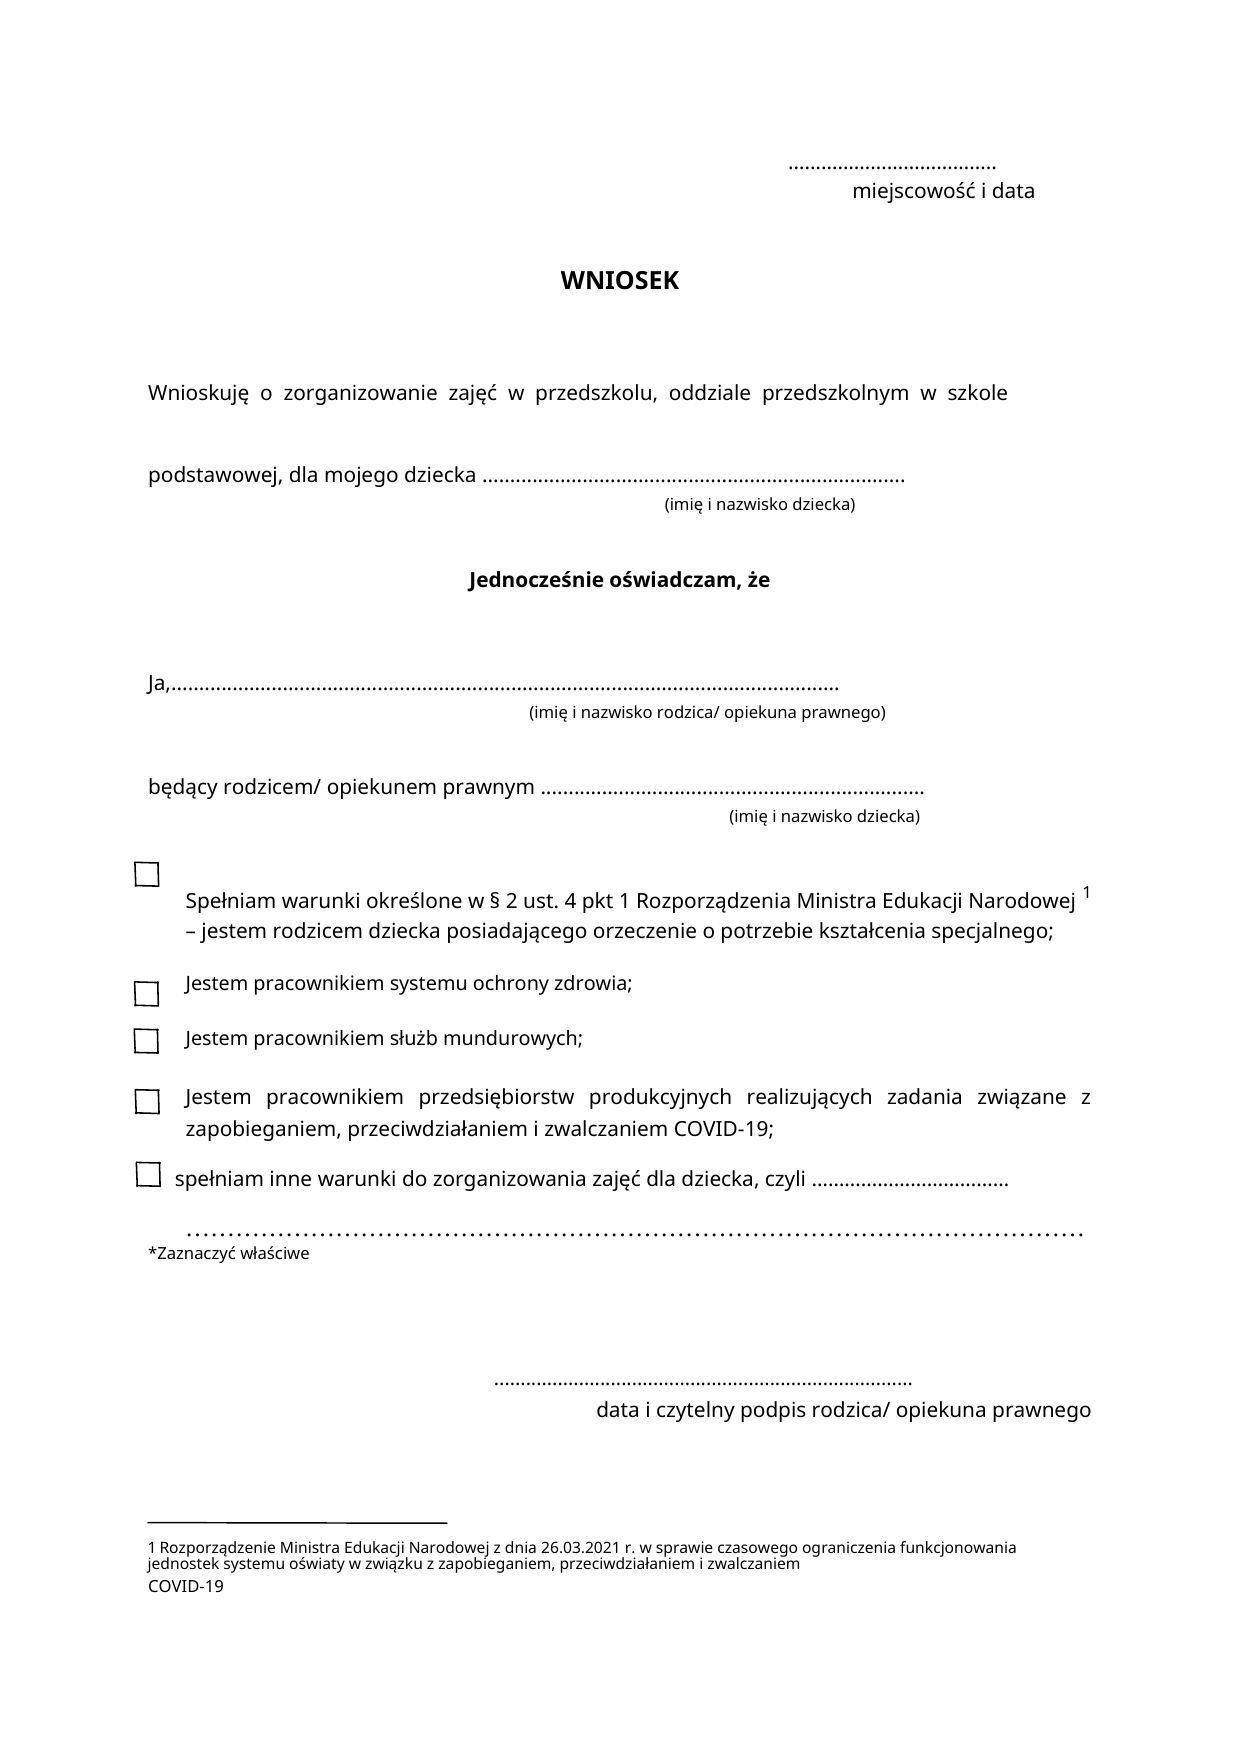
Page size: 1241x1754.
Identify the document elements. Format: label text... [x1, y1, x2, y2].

text data i czytelny podpis rodzica/ opiekuna prawnego [147, 1395, 1092, 1424]
text Jestem pracownikiem systemu ochrony zdrowia; Jestem pracownikiem służb mundurowych; [185, 969, 694, 1051]
text (imię i nazwisko rodzica/ opiekuna prawnego) [529, 700, 1092, 723]
text ……………………………….. miejscowość i data [723, 147, 1092, 204]
text ............................................................................... [494, 1364, 1092, 1391]
text ……………………………………………………………………………………………… [147, 1217, 1092, 1242]
text COVID-19 [148, 1574, 1092, 1597]
list Rozporządzenie Ministra Edukacji Narodowej z dnia 26.03.2021 r. w sprawie czasowego ograniczenia funkcjonowania jednostek systemu oświaty w związku z zapobieganiem, przeciwdziałaniem i zwalczaniem [147, 1539, 1092, 1574]
text podstawowej, dla mojego dziecka ............................................................................ [148, 460, 1092, 488]
text Spełniam warunki określone w § 2 ust. 4 pkt 1 Rozporządzenia Ministra Edukacji Narodowej 1 – jestem rodzicem dziecka posiadającego orzeczenie o potrzebie kształcenia specjalnego; [185, 881, 1092, 944]
text Ja,........................................................................................................................ [148, 668, 1092, 696]
text będący rodzicem/ opiekunem prawnym ..................................................................... [148, 772, 1092, 801]
text (imię i nazwisko dziecka) [664, 492, 1092, 515]
text (imię i nazwisko dziecka) [729, 805, 1092, 828]
text WNIOSEK [147, 262, 1092, 296]
text *Zaznaczyć właściwe [148, 1242, 1092, 1264]
text Jestem pracownikiem przedsiębiorstw produkcyjnych realizujących zadania związane z zapobieganiem, przeciwdziałaniem i zwalczaniem COVID-19; [185, 1082, 1092, 1142]
text Jednocześnie oświadczam, że [147, 565, 1092, 593]
text Wnioskuję o zorganizowanie zajęć w przedszkolu, oddziale przedszkolnym w szkole [148, 378, 1092, 406]
text spełniam inne warunki do zorganizowania zajęć dla dziecka, czyli ……………………………… [147, 1167, 1092, 1217]
